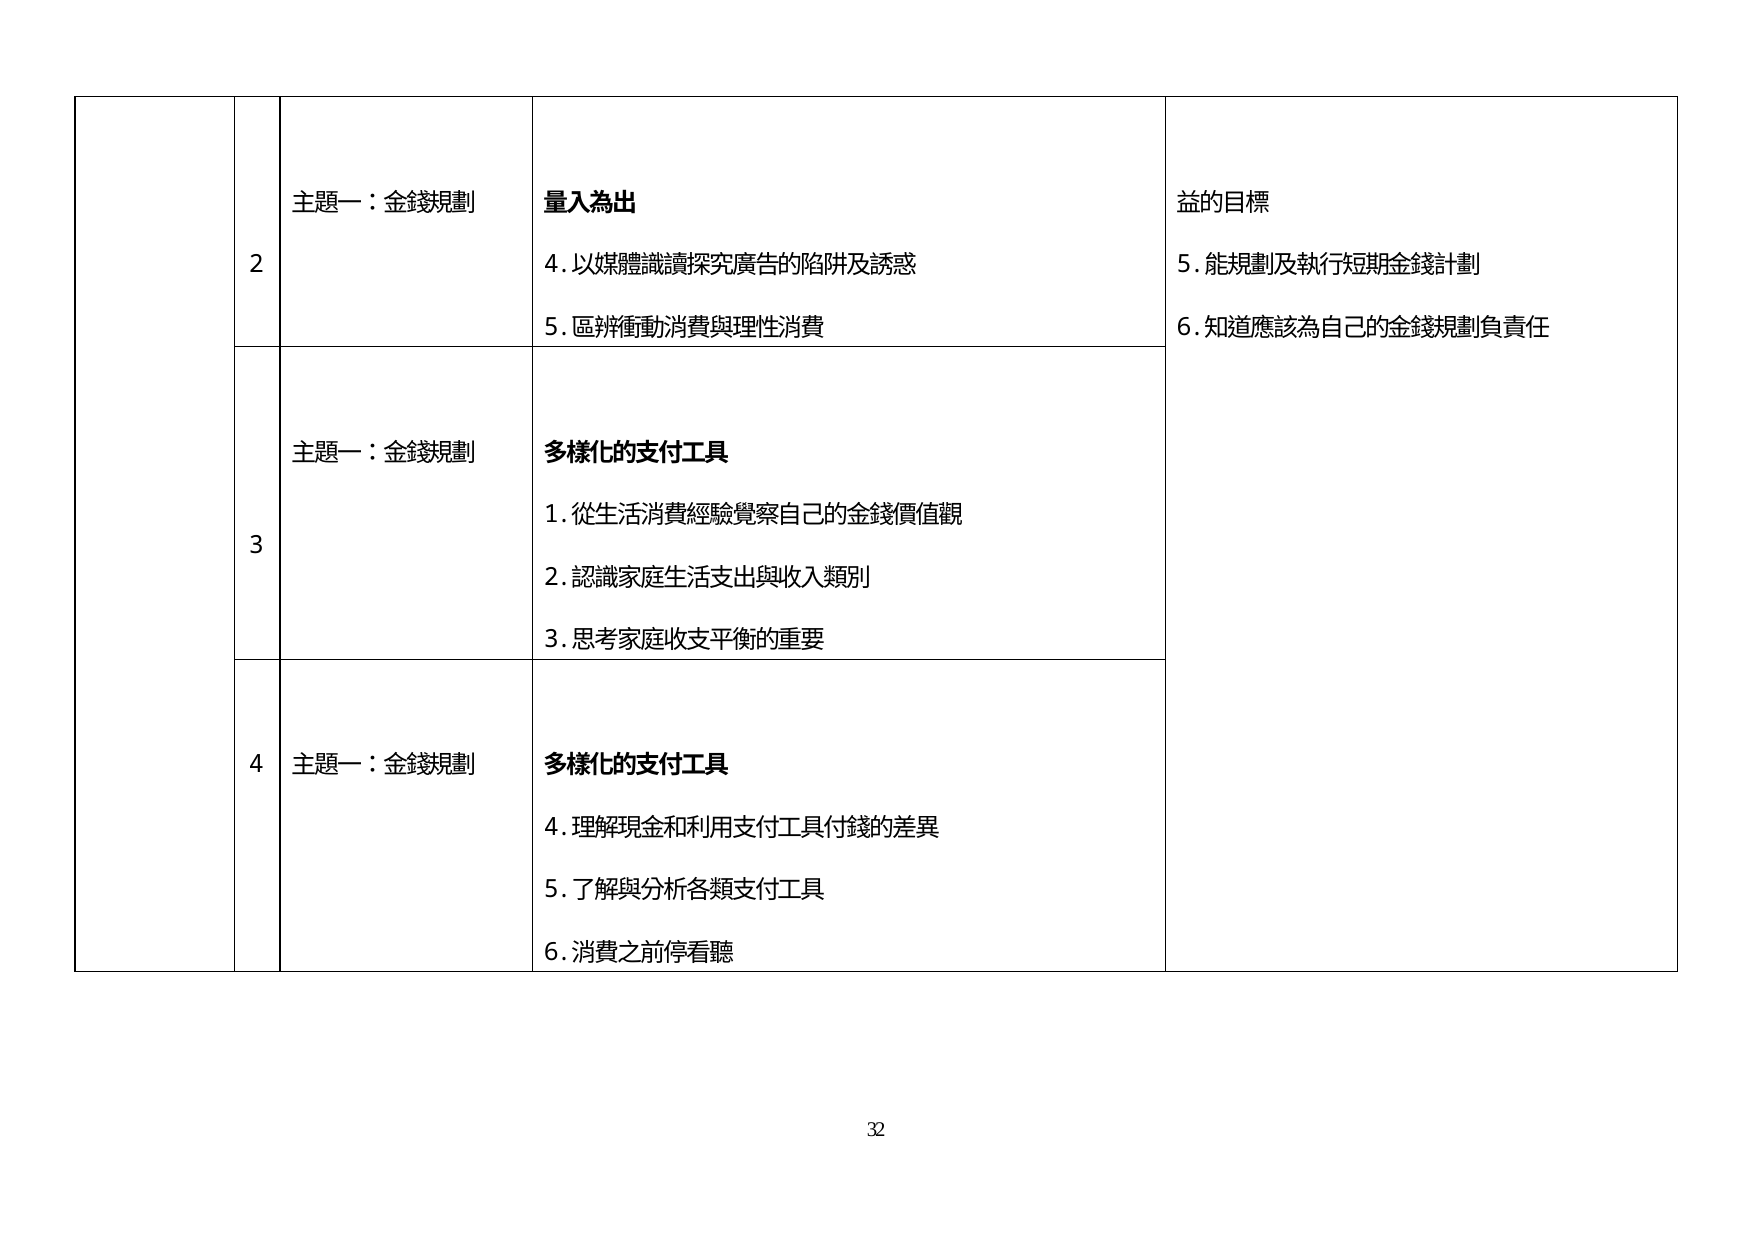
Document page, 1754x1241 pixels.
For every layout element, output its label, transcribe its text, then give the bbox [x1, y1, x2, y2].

table_cell 多樣化的支付工具 1.從生活消費經驗覺察自己的金錢價值觀 2.認識家庭生活支出與收入類別 3.思考家庭收支平衡的重要 [533, 347, 1165, 658]
table_cell 3 [235, 347, 279, 658]
table_cell 主題一：金錢規劃 [281, 347, 532, 658]
table_cell 主題一：金錢規劃 [281, 660, 532, 971]
table_cell 益的目標 5.能規劃及執行短期金錢計劃 6.知道應該為自己的金錢規劃負責任 [1166, 97, 1677, 971]
table_cell 2 [235, 97, 279, 346]
table_cell 多樣化的支付工具 4.理解現金和利用支付工具付錢的差異 5.了解與分析各類支付工具 6.消費之前停看聽 [533, 660, 1165, 971]
table_cell [76, 97, 234, 971]
table_cell 主題一：金錢規劃 [281, 97, 532, 346]
table_cell 量入為出 4.以媒體識讀探究廣告的陷阱及誘惑 5.區辨衝動消費與理性消費 [533, 97, 1165, 346]
table_cell 4 [235, 660, 279, 971]
